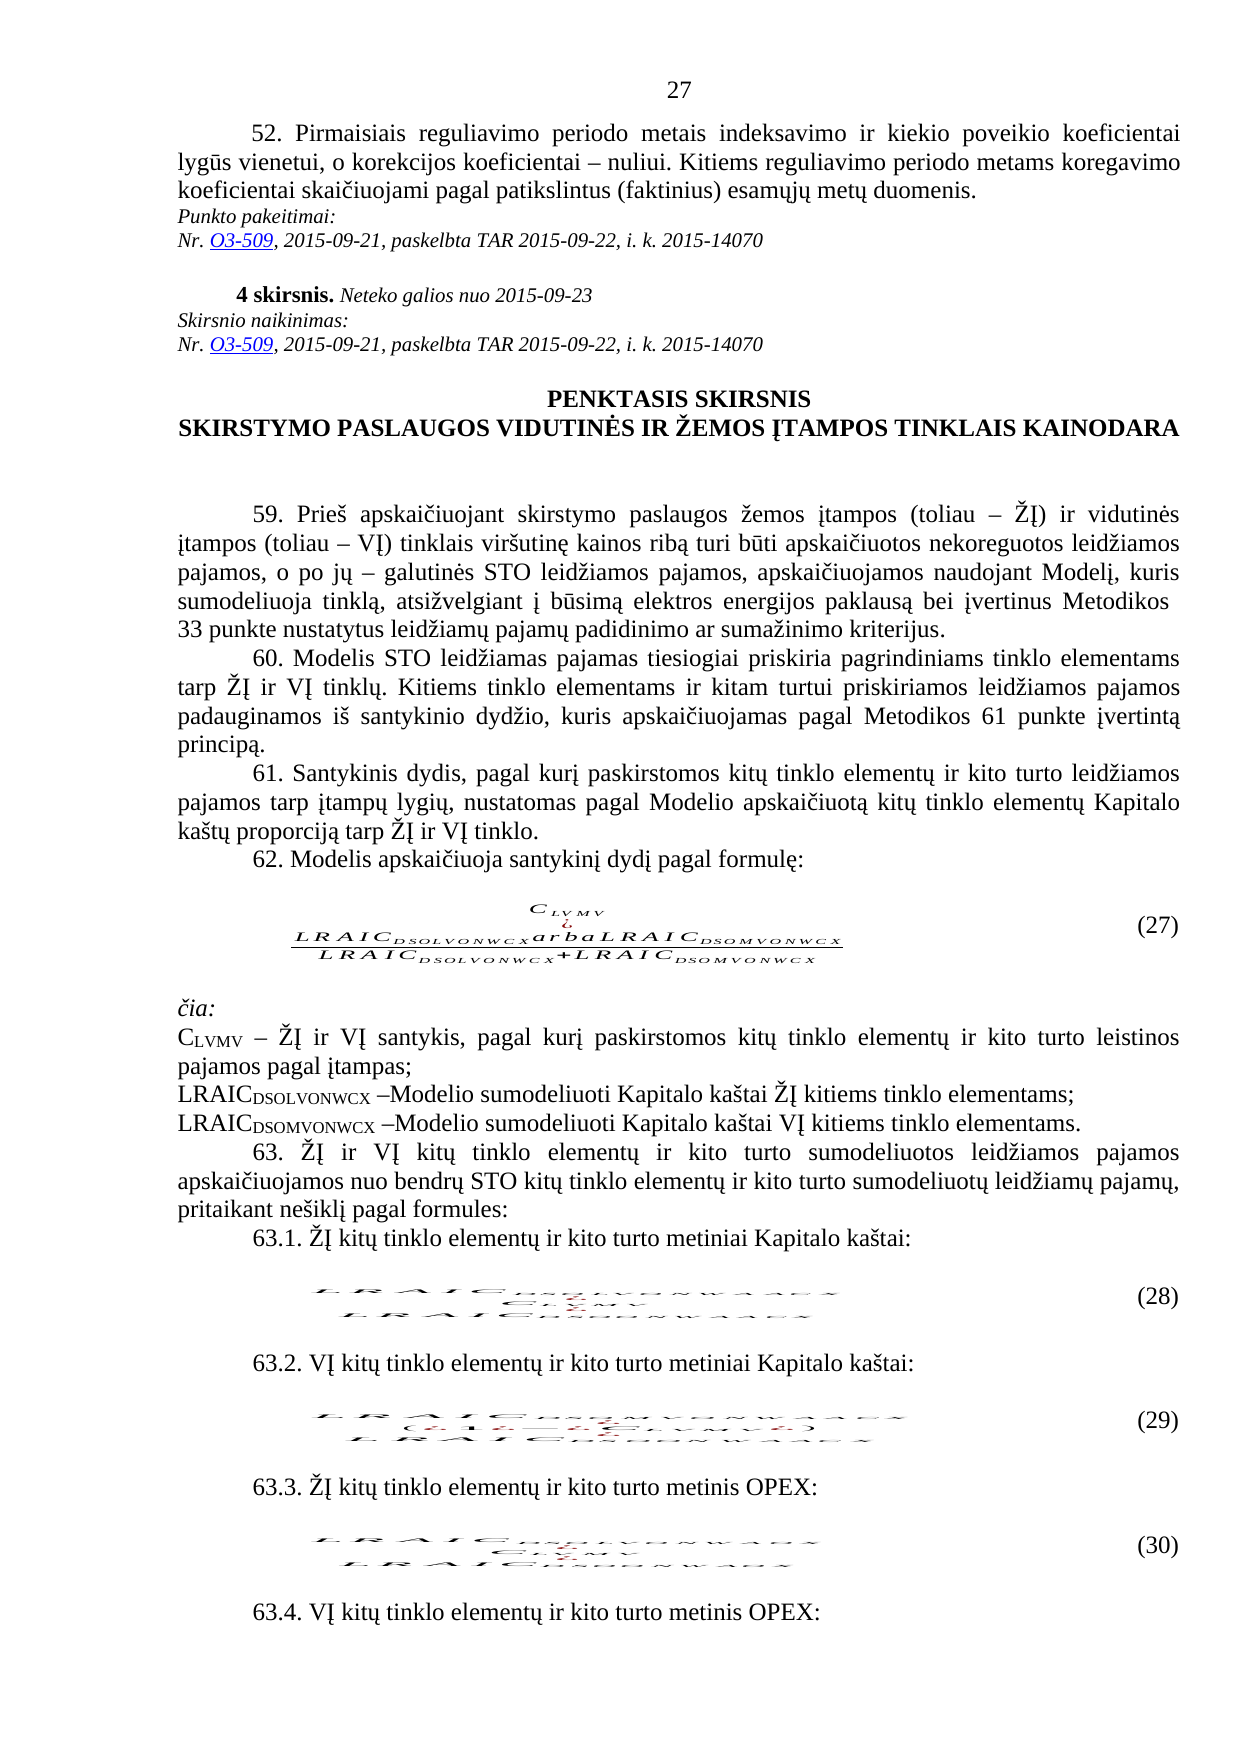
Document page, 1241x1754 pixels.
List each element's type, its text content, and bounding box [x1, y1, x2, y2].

text Nr. O3-509, 2015-09-21, paskelbta TAR 2015-09-22, i. k. 2015-14070 [177, 332, 1181, 356]
text 63.3. ŽĮ kitų tinklo elementų ir kito turto metinis OPEX: [177, 1472, 1181, 1501]
text 63.4. VĮ kitų tinklo elementų ir kito turto metinis OPEX: [177, 1597, 1181, 1625]
text Nr. O3-509, 2015-09-21, paskelbta TAR 2015-09-22, i. k. 2015-14070 [177, 228, 1181, 252]
text Skirsnio naikinimas: [177, 308, 1181, 332]
text LRAICDSOLVONWCX –Modelio sumodeliuoti Kapitalo kaštai ŽĮ kitiems tinklo elementams; [177, 1079, 1181, 1108]
text 63.2. VĮ kitų tinklo elementų ir kito turto metiniai Kapitalo kaštai: [177, 1348, 1181, 1376]
text Punkto pakeitimai: [177, 204, 1181, 228]
text 52. Pirmaisiais reguliavimo periodo metais indeksavimo ir kiekio poveikio koeficientai lygūs vienetui, o korekcijos koeficientai – nuliui. Kitiems reguliavimo periodo metams koregavimo koeficientai skaičiuojami pagal patikslintus (faktinius) esamųjų metų duomenis. [177, 118, 1181, 204]
text (30) [177, 1530, 1181, 1568]
text 4 skirsnis. Neteko galios nuo 2015-09-23 [177, 281, 1181, 308]
text LRAICDSOMVONWCX –Modelio sumodeliuoti Kapitalo kaštai VĮ kitiems tinklo elementams. [177, 1108, 1181, 1137]
text 63. ŽĮ ir VĮ kitų tinklo elementų ir kito turto sumodeliuotos leidžiamos pajamos apskaičiuojamos nuo bendrų STO kitų tinklo elementų ir kito turto sumodeliuotų leidžiamų pajamų, pritaikant nešiklį pagal formules: [177, 1137, 1181, 1223]
text (28) [177, 1281, 1181, 1319]
text 60. Modelis STO leidžiamas pajamas tiesiogiai priskiria pagrindiniams tinklo elementams tarp ŽĮ ir VĮ tinklų. Kitiems tinklo elementams ir kitam turtui priskiriamos leidžiamos pajamos padauginamos iš santykinio dydžio, kuris apskaičiuojamas pagal Metodikos 61 punkte įvertintą principą. [177, 643, 1181, 758]
text čia: [177, 993, 1181, 1022]
text PENKTASIS SKIRSNIS [177, 384, 1181, 413]
text CLVMV – ŽĮ ir VĮ santykis, pagal kurį paskirstomos kitų tinklo elementų ir kito turto leistinos pajamos pagal įtampas; [177, 1022, 1181, 1079]
text (27) [177, 902, 1181, 964]
text 63.1. ŽĮ kitų tinklo elementų ir kito turto metiniai Kapitalo kaštai: [177, 1223, 1181, 1252]
text 59. Prieš apskaičiuojant skirstymo paslaugos žemos įtampos (toliau – ŽĮ) ir vidutinės įtampos (toliau – VĮ) tinklais viršutinę kainos ribą turi būti apskaičiuotos nekoreguotos leidžiamos pajamos, o po jų – galutinės STO leidžiamos pajamos, apskaičiuojamos naudojant Modelį, kuris sumodeliuoja tinklą, atsižvelgiant į būsimą elektros energijos paklausą bei įvertinus Metodikos 33 punkte nustatytus leidžiamų pajamų padidinimo ar sumažinimo kriterijus. [177, 499, 1181, 643]
text 62. Modelis apskaičiuoja santykinį dydį pagal formulę: [177, 844, 1181, 873]
text (29) [177, 1405, 1181, 1443]
text 61. Santykinis dydis, pagal kurį paskirstomos kitų tinklo elementų ir kito turto leidžiamos pajamos tarp įtampų lygių, nustatomas pagal Modelio apskaičiuotą kitų tinklo elementų Kapitalo kaštų proporciją tarp ŽĮ ir VĮ tinklo. [177, 758, 1181, 844]
text SKIRSTYMO PASLAUGOS VIDUTINĖS IR ŽEMOS ĮTAMPOS TINKLAIS KAINODARA [177, 413, 1181, 442]
